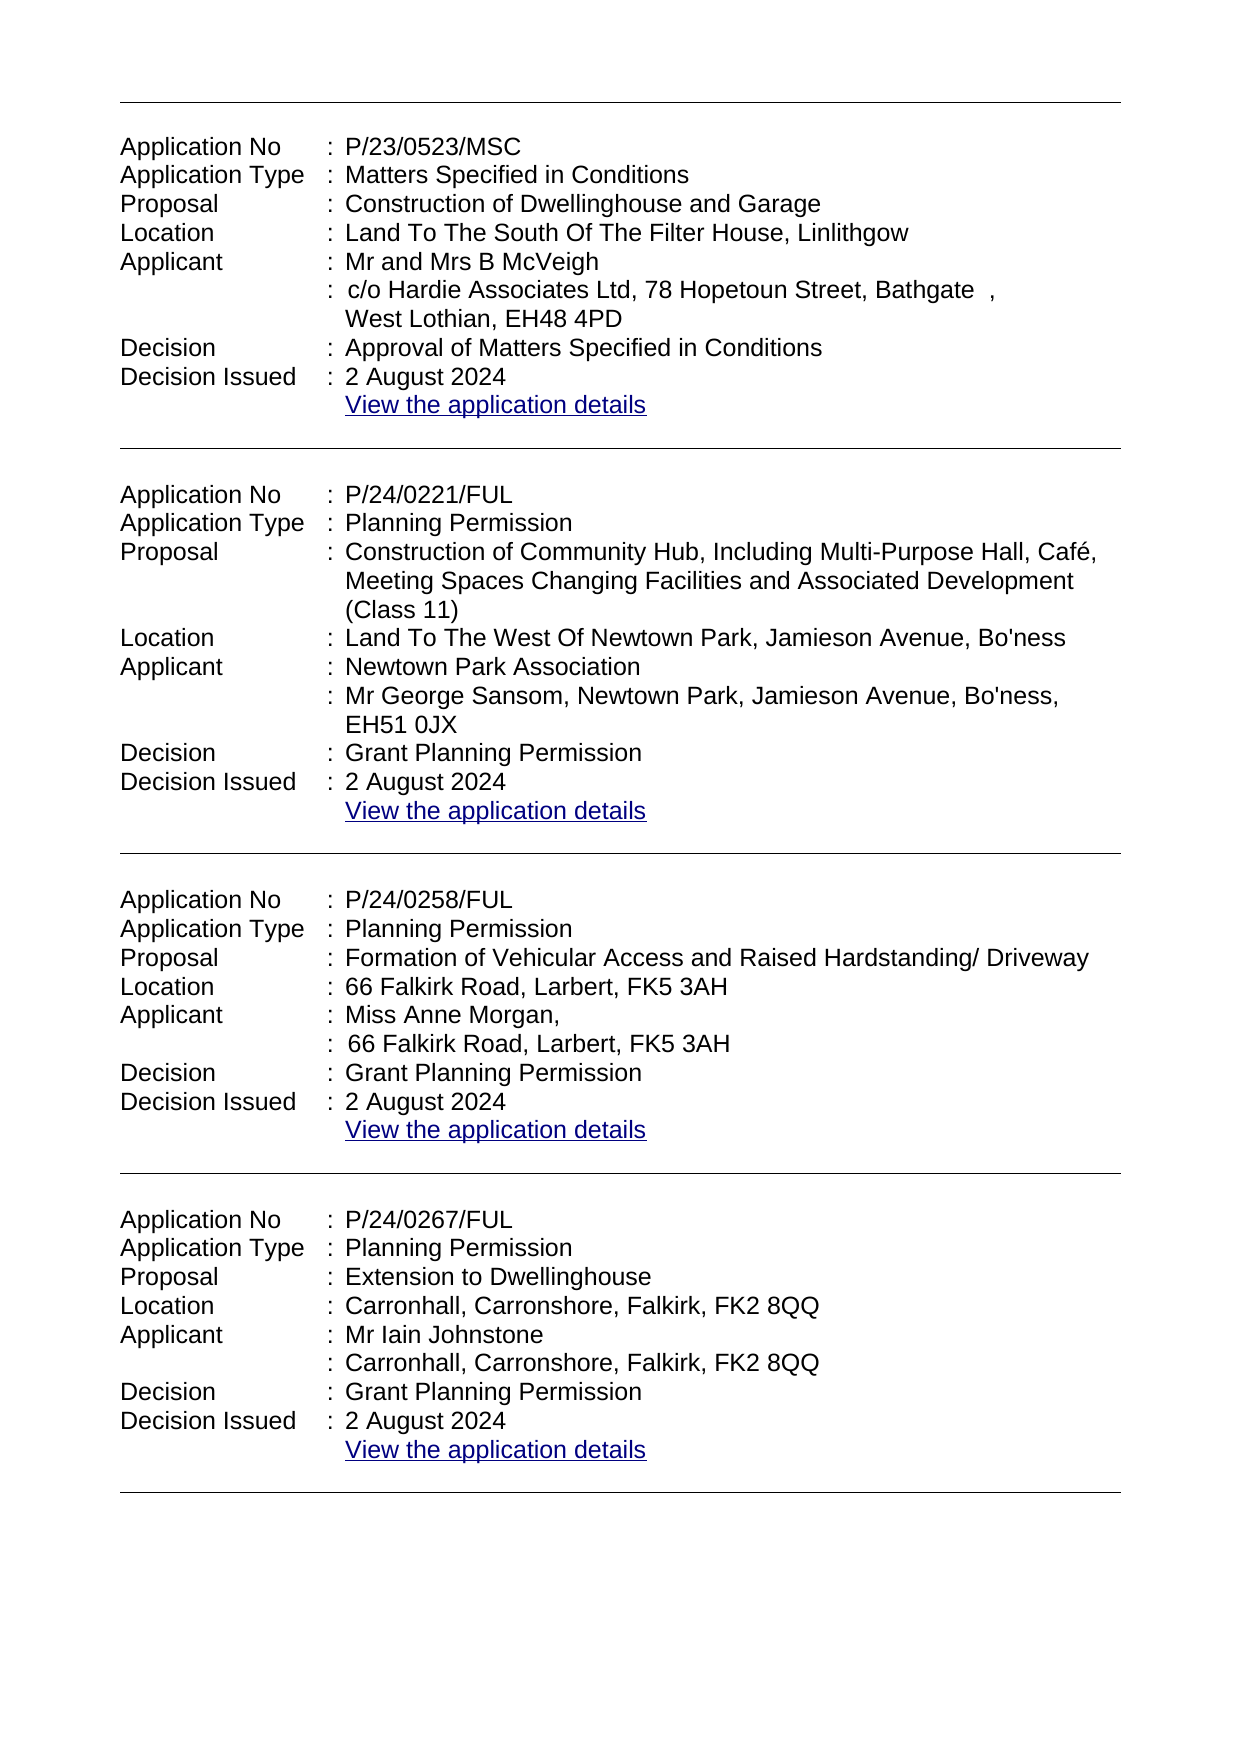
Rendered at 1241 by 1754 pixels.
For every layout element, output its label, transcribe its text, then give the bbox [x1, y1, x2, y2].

text Location : 66 Falkirk Road, Larbert, FK5 3AH [120, 971, 1121, 1000]
text Proposal : Formation of Vehicular Access and Raised Hardstanding/ Driveway [120, 943, 1121, 971]
text Location : Land To The South Of The Filter House, Linlithgow [120, 218, 1121, 246]
text Applicant : Newtown Park Association [120, 652, 1121, 681]
text Location : Carronhall, Carronshore, Falkirk, FK2 8QQ [120, 1291, 1121, 1319]
text : c/o Hardie Associates Ltd, 78 Hopetoun Street, Bathgate , [120, 275, 1121, 304]
text View the application details [120, 1115, 1121, 1144]
text Proposal : Construction of Community Hub, Including Multi-Purpose Hall, Café, [120, 537, 1121, 566]
text : Mr George Sansom, Newtown Park, Jamieson Avenue, Bo'ness, [120, 681, 1121, 709]
text Application Type : Planning Permission [120, 914, 1121, 943]
text West Lothian, EH48 4PD [120, 304, 1121, 333]
text Meeting Spaces Changing Facilities and Associated Development [120, 566, 1121, 594]
text Decision Issued : 2 August 2024 [120, 1086, 1121, 1115]
text Decision Issued : 2 August 2024 [120, 361, 1121, 390]
text Application Type : Planning Permission [120, 508, 1121, 537]
text Proposal : Construction of Dwellinghouse and Garage [120, 189, 1121, 218]
text Application Type : Planning Permission [120, 1233, 1121, 1262]
text Decision : Grant Planning Permission [120, 738, 1121, 767]
text Decision Issued : 2 August 2024 [120, 1406, 1121, 1434]
text View the application details [120, 390, 1121, 419]
text Decision : Grant Planning Permission [120, 1377, 1121, 1406]
text Applicant : Mr and Mrs B McVeigh [120, 246, 1121, 275]
text Applicant : Miss Anne Morgan, [120, 1000, 1121, 1029]
text Decision Issued : 2 August 2024 [120, 767, 1121, 796]
text Application No : P/24/0258/FUL [120, 885, 1121, 914]
text View the application details [120, 796, 1121, 824]
text Application Type : Matters Specified in Conditions [120, 160, 1121, 189]
text EH51 0JX [120, 709, 1121, 738]
text : Carronhall, Carronshore, Falkirk, FK2 8QQ [120, 1348, 1121, 1377]
text Decision : Approval of Matters Specified in Conditions [120, 333, 1121, 361]
text Applicant : Mr Iain Johnstone [120, 1319, 1121, 1348]
text Application No : P/24/0267/FUL [120, 1204, 1121, 1233]
text Application No : P/24/0221/FUL [120, 479, 1121, 508]
text Location : Land To The West Of Newtown Park, Jamieson Avenue, Bo'ness [120, 623, 1121, 652]
text Application No : P/23/0523/MSC [120, 131, 1121, 160]
text : 66 Falkirk Road, Larbert, FK5 3AH [120, 1029, 1121, 1058]
text Proposal : Extension to Dwellinghouse [120, 1262, 1121, 1291]
text Decision : Grant Planning Permission [120, 1058, 1121, 1086]
text (Class 11) [120, 594, 1121, 623]
text View the application details [120, 1434, 1121, 1463]
